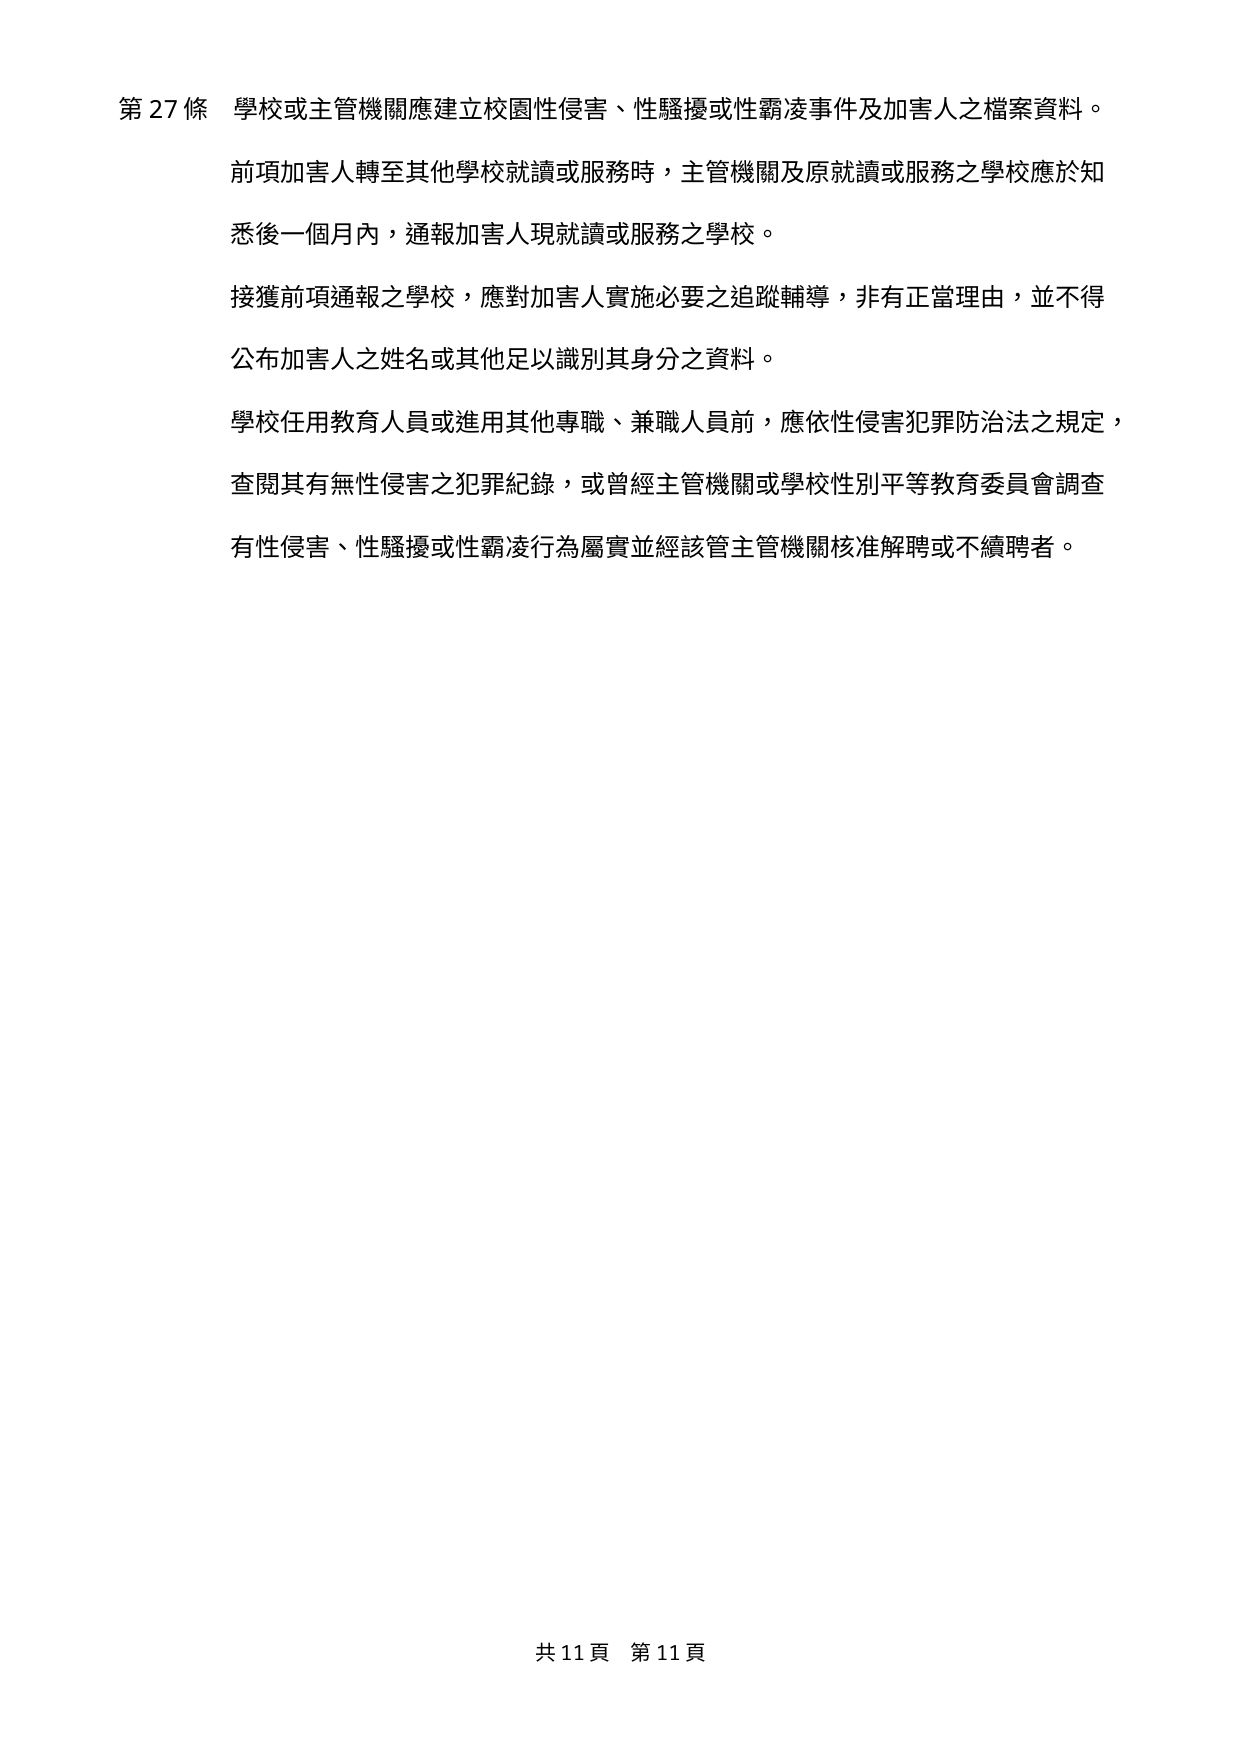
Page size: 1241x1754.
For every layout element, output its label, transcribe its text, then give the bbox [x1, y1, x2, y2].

text 學校任用教育人員或進用其他專職、兼職人員前，應依性侵害犯罪防治法之規定，查閱其有無性侵害之犯罪紀錄，或曾經主管機關或學校性別平等教育委員會調查有性侵害、性騷擾或性霸凌行為屬實並經該管主管機關核准解聘或不續聘者。 [231, 379, 1122, 566]
text 前項加害人轉至其他學校就讀或服務時，主管機關及原就讀或服務之學校應於知悉後一個月內，通報加害人現就讀或服務之學校。 [231, 129, 1122, 254]
text 第27條 學校或主管機關應建立校園性侵害、性騷擾或性霸凌事件及加害人之檔案資料。 [118, 66, 1122, 129]
text 接獲前項通報之學校，應對加害人實施必要之追蹤輔導，非有正當理由，並不得公布加害人之姓名或其他足以識別其身分之資料。 [231, 254, 1122, 379]
